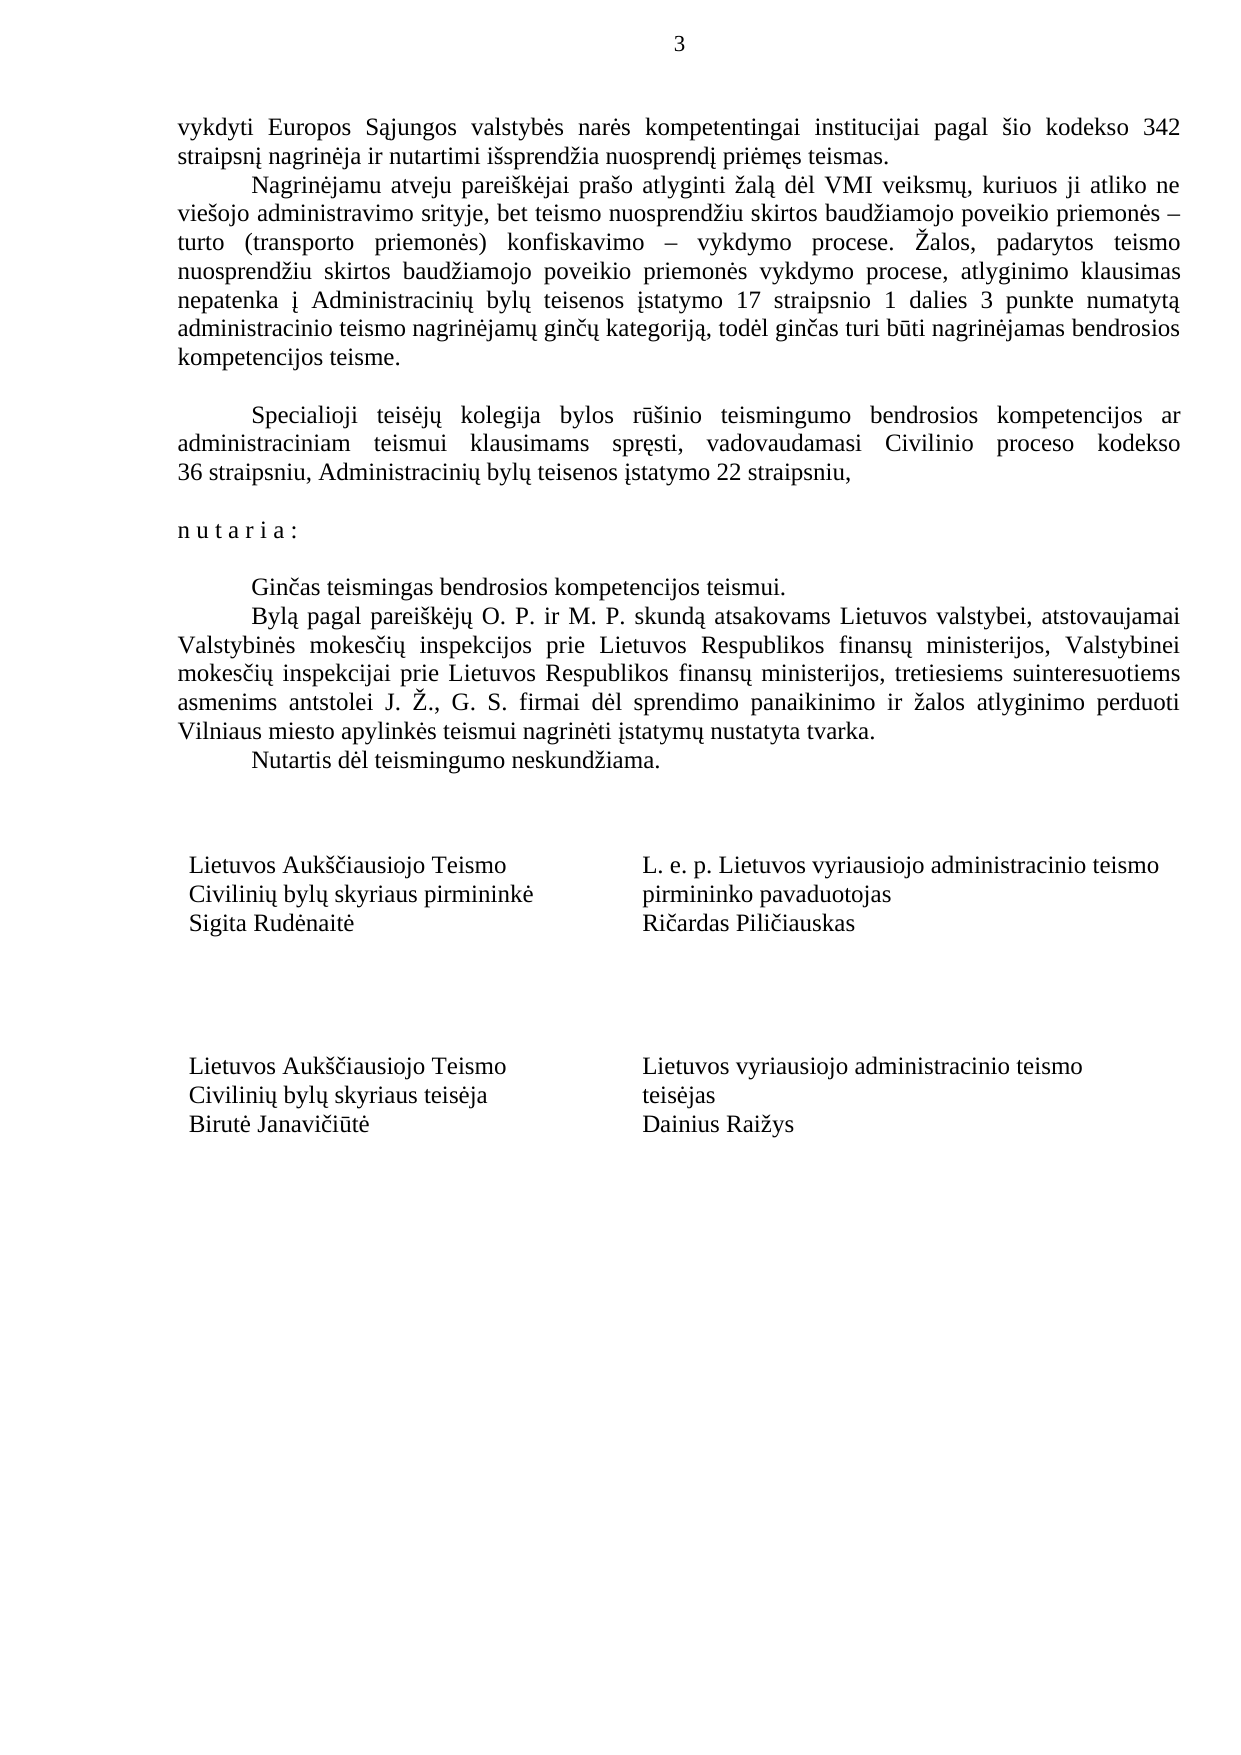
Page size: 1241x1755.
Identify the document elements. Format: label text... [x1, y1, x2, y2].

text Ginčas teismingas bendrosios kompetencijos teismui. [177, 572, 1181, 601]
text Nagrinėjamu atveju pareiškėjai prašo atlyginti žalą dėl VMI veiksmų, kuriuos ji atliko ne viešojo administravimo srityje, bet teismo nuosprendžiu skirtos baudžiamojo poveikio priemonės – turto (transporto priemonės) konfiskavimo – vykdymo procese. Žalos, padarytos teismo nuosprendžiu skirtos baudžiamojo poveikio priemonės vykdymo procese, atlyginimo klausimas nepatenka į Administracinių bylų teisenos įstatymo 17 straipsnio 1 dalies 3 punkte numatytą administracinio teismo nagrinėjamų ginčų kategoriją, todėl ginčas turi būti nagrinėjamas bendrosios kompetencijos teisme. [177, 170, 1181, 371]
text Nutartis dėl teismingumo neskundžiama. [177, 745, 1181, 773]
table_cell Lietuvos Aukščiausiojo Teismo Civilinių bylų skyriaus teisėja Birutė Janavičiūtė [177, 1051, 631, 1157]
text n u t a r i a : [177, 515, 1181, 543]
text vykdyti Europos Sąjungos valstybės narės kompetentingai institucijai pagal šio kodekso 342 straipsnį nagrinėja ir nutartimi išsprendžia nuosprendį priėmęs teismas. [177, 112, 1181, 170]
table_header L. e. p. Lietuvos vyriausiojo administracinio teismo pirmininko pavaduotojas Ričardas Piličiauskas [631, 850, 1181, 1051]
table_cell Lietuvos vyriausiojo administracinio teismo teisėjas Dainius Raižys [631, 1051, 1181, 1157]
table_header Lietuvos Aukščiausiojo Teismo Civilinių bylų skyriaus pirmininkė Sigita Rudėnaitė [177, 850, 631, 1051]
text Bylą pagal pareiškėjų O. P. ir M. P. skundą atsakovams Lietuvos valstybei, atstovaujamai Valstybinės mokesčių inspekcijos prie Lietuvos Respublikos finansų ministerijos, Valstybinei mokesčių inspekcijai prie Lietuvos Respublikos finansų ministerijos, tretiesiems suinteresuotiems asmenims antstolei J. Ž., G. S. firmai dėl sprendimo panaikinimo ir žalos atlyginimo perduoti Vilniaus miesto apylinkės teismui nagrinėti įstatymų nustatyta tvarka. [177, 601, 1181, 745]
text Specialioji teisėjų kolegija bylos rūšinio teismingumo bendrosios kompetencijos ar administraciniam teismui klausimams spręsti, vadovaudamasi Civilinio proceso kodekso 36 straipsniu, Administracinių bylų teisenos įstatymo 22 straipsniu, [177, 400, 1181, 486]
